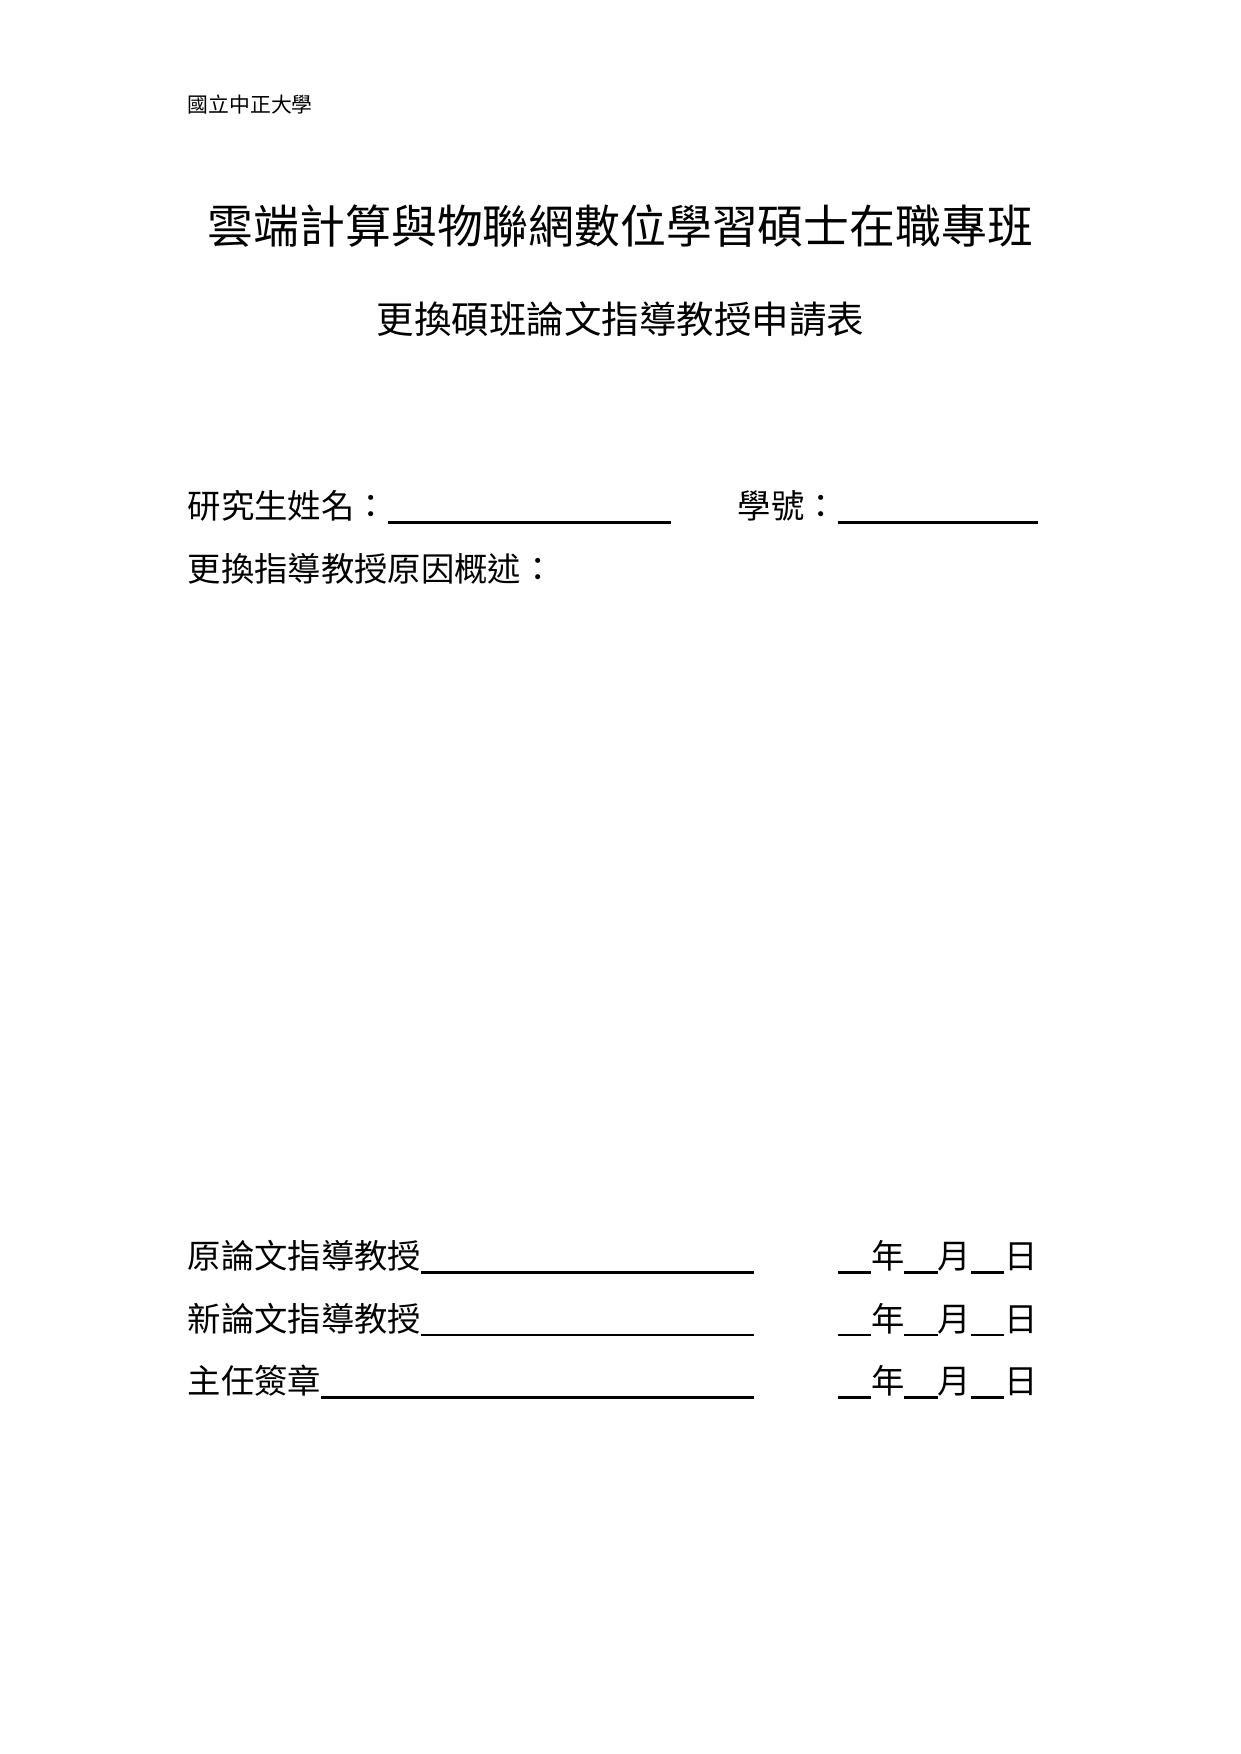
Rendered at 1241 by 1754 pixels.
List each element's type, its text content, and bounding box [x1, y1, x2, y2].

text 更換碩班論文指導教授申請表 [187, 275, 1053, 338]
text 更換指導教授原因概述： [187, 525, 1053, 588]
text 研究生姓名： 學號： [187, 463, 1053, 525]
text 主任簽章 年 月 日 [187, 1338, 1053, 1400]
text 雲端計算與物聯網數位學習碩士在職專班 [187, 150, 1053, 275]
text 原論文指導教授 年 月 日 [187, 1213, 1053, 1275]
text 新論文指導教授 年 月 日 [187, 1275, 1053, 1338]
